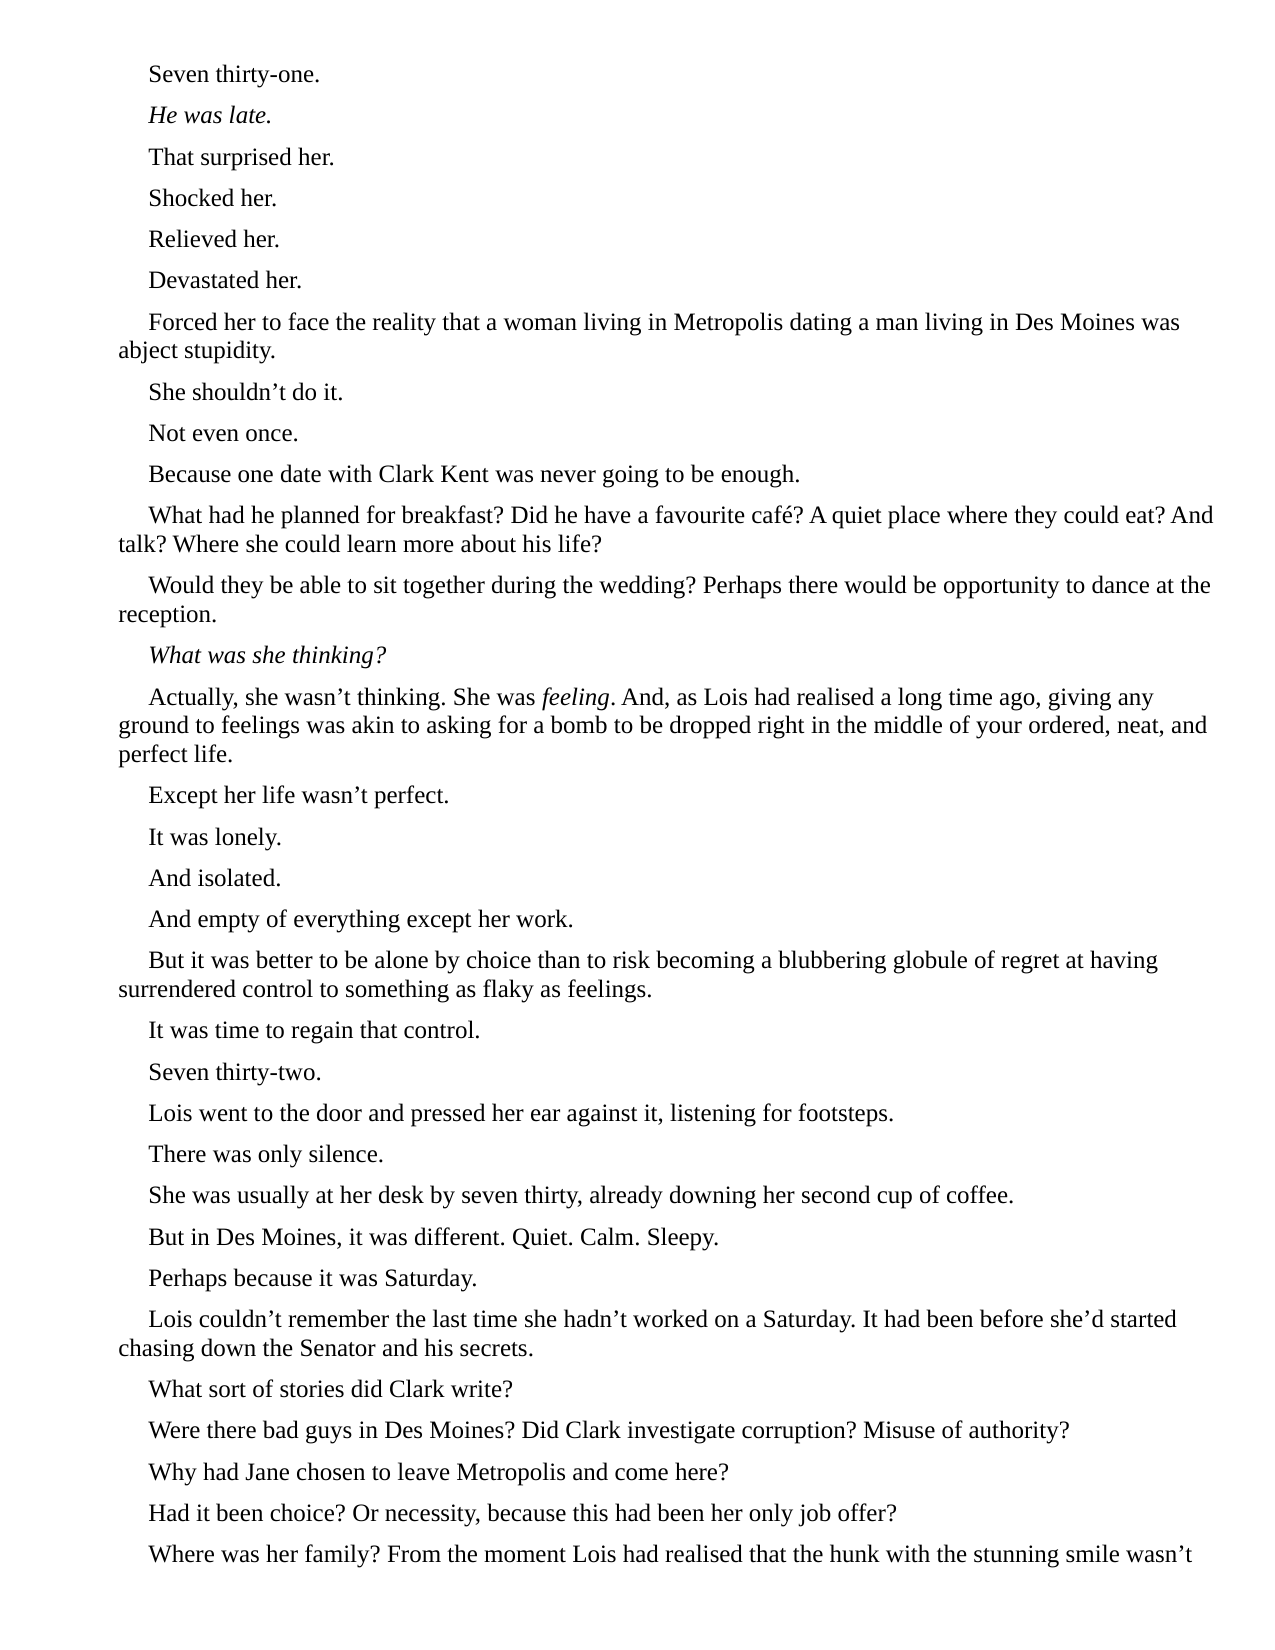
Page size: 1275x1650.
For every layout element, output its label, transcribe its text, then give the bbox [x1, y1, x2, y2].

text And empty of everything except her work. [118, 904, 1216, 933]
text What had he planned for breakfast? Did he have a favourite café? A quiet place where they could eat? And talk? Where she could learn more about his life? [118, 500, 1216, 558]
text It was lonely. [118, 822, 1216, 850]
text He was late. [118, 100, 1216, 129]
text Devastated her. [118, 265, 1216, 294]
text Not even once. [118, 418, 1216, 447]
text Would they be able to sit together during the wedding? Perhaps there would be opportunity to dance at the reception. [118, 570, 1216, 628]
text But in Des Moines, it was different. Quiet. Calm. Sleepy. [118, 1222, 1216, 1250]
text Actually, she wasn’t thinking. She was feeling. And, as Lois had realised a long time ago, giving any ground to feelings was akin to asking for a bomb to be dropped right in the middle of your ordered, neat, and perfect life. [118, 682, 1216, 768]
text What was she thinking? [118, 640, 1216, 669]
text Lois couldn’t remember the last time she hadn’t worked on a Saturday. It had been before she’d started chasing down the Senator and his secrets. [118, 1304, 1216, 1362]
text But it was better to be alone by choice than to risk becoming a blubbering globule of regret at having surrendered control to something as flaky as feelings. [118, 945, 1216, 1003]
text Were there bad guys in Des Moines? Did Clark investigate corruption? Misuse of authority? [118, 1415, 1216, 1444]
text Except her life wasn’t perfect. [118, 780, 1216, 809]
text Relieved her. [118, 224, 1216, 253]
text Seven thirty-one. [118, 59, 1216, 88]
text Shocked her. [118, 183, 1216, 212]
text Why had Jane chosen to leave Metropolis and come here? [118, 1457, 1216, 1485]
text Had it been choice? Or necessity, because this had been her only job offer? [118, 1498, 1216, 1527]
text Forced her to face the reality that a woman living in Metropolis dating a man living in Des Moines was abject stupidity. [118, 307, 1216, 364]
text Where was her family? From the moment Lois had realised that the hunk with the stunning smile wasn’t [118, 1539, 1216, 1568]
text That surprised her. [118, 142, 1216, 170]
text Lois went to the door and pressed her ear against it, listening for footsteps. [118, 1098, 1216, 1127]
text And isolated. [118, 863, 1216, 892]
text She was usually at her desk by seven thirty, already downing her second cup of coffee. [118, 1180, 1216, 1209]
text It was time to regain that control. [118, 1015, 1216, 1044]
text She shouldn’t do it. [118, 377, 1216, 405]
text What sort of stories did Clark write? [118, 1374, 1216, 1403]
text Perhaps because it was Saturday. [118, 1263, 1216, 1292]
text There was only silence. [118, 1139, 1216, 1168]
text Seven thirty-two. [118, 1057, 1216, 1085]
text Because one date with Clark Kent was never going to be enough. [118, 459, 1216, 488]
